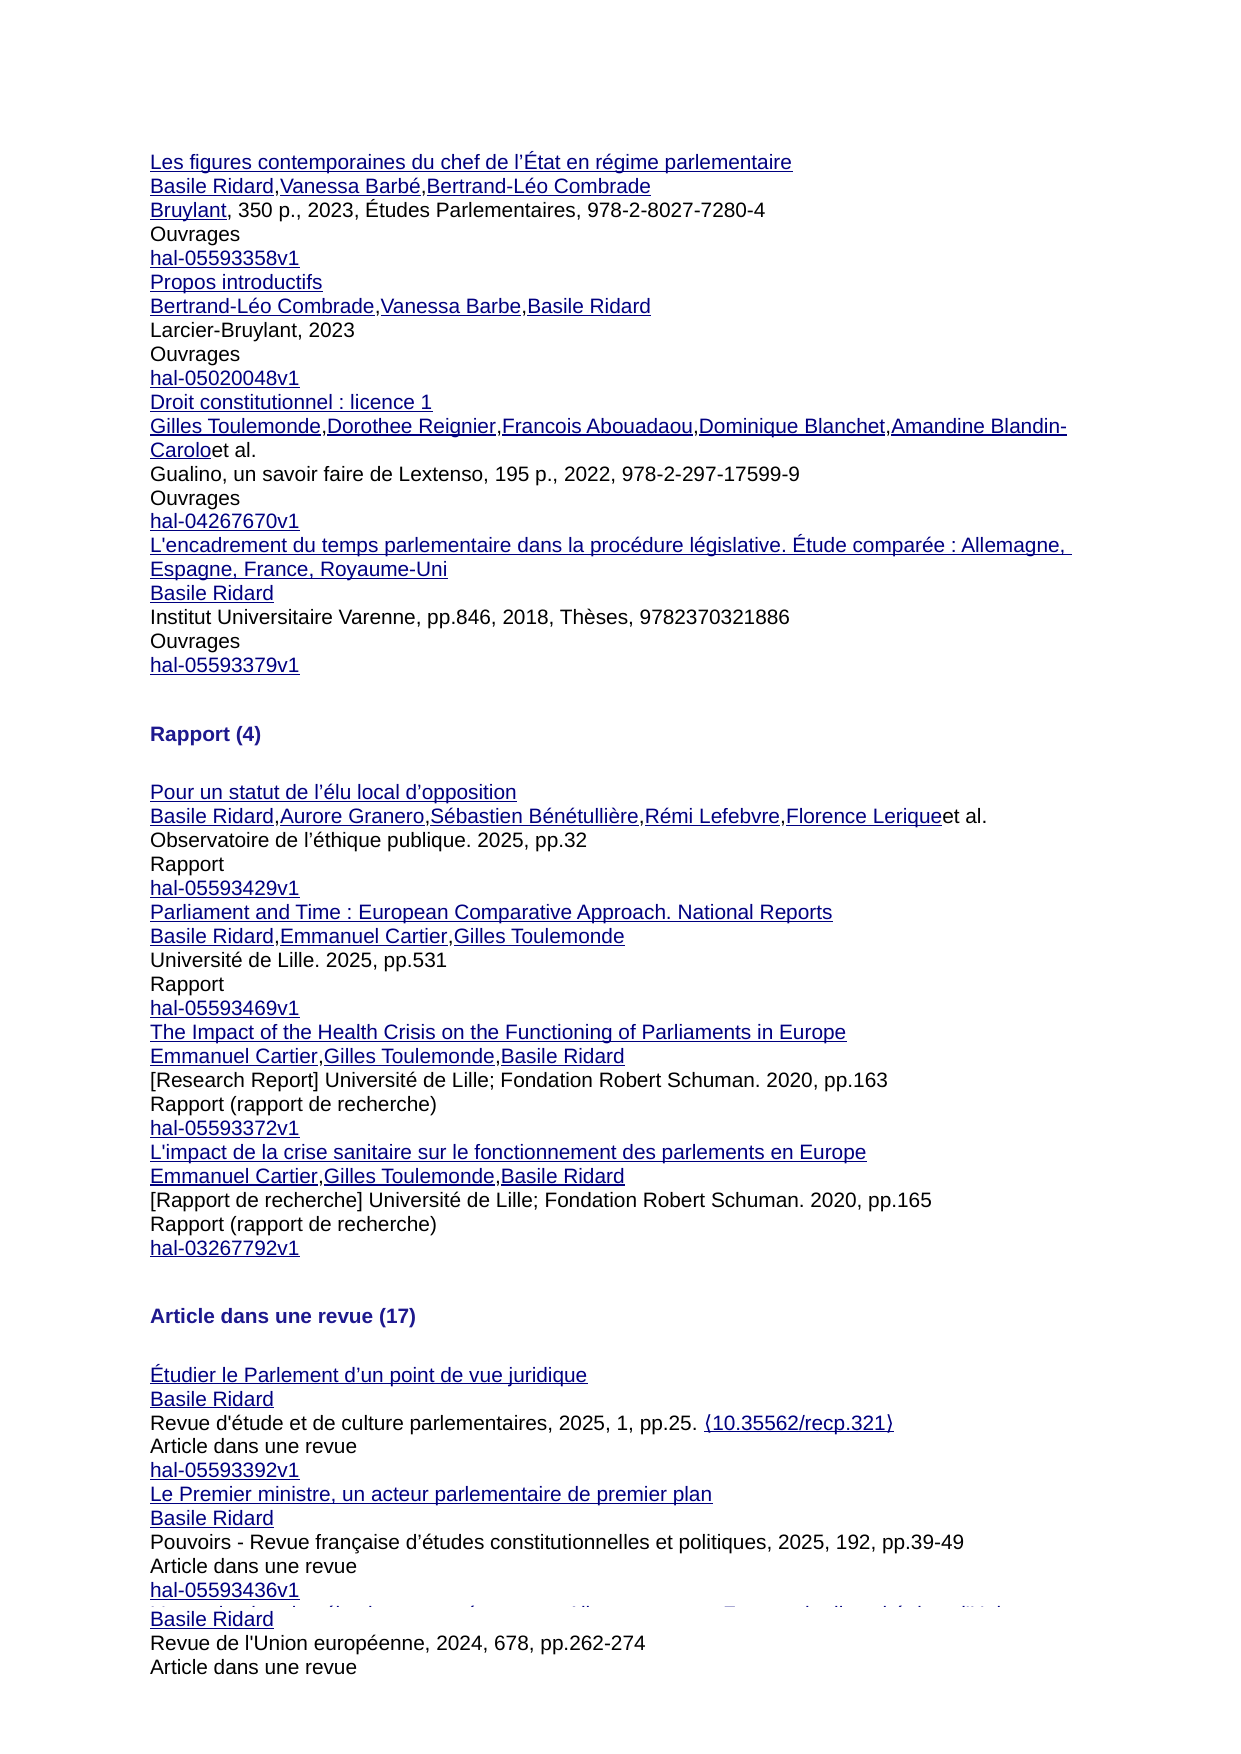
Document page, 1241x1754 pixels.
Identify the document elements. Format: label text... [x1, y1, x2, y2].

table_cell Parliament and Time : European Comparative Approach. National Reports Basile Ridard,Emmanuel Cartier,Gilles Toulemonde Université de Lille. 2025, pp.531 Rapport hal-05593469v1 [150, 900, 1090, 1020]
table_cell L'impact de la crise sanitaire sur le fonctionnement des parlements en Europe Emmanuel Cartier,Gilles Toulemonde,Basile Ridard [Rapport de recherche] Université de Lille; Fondation Robert Schuman. 2020, pp.165 Rapport (rapport de recherche) hal-03267792v1 [150, 1140, 1090, 1259]
table_header Pour un statut de l’élu local d’opposition Basile Ridard,Aurore Granero,Sébastien Bénétullière,Rémi Lefebvre,Florence Leriqueet al. Observatoire de l’éthique publique. 2025, pp.32 Rapport hal-05593429v1 [150, 780, 1090, 900]
table_cell L'organisation des élections européennes en Allemagne et en France : la diversité dans l'Union Basile Ridard Revue de l'Union européenne, 2024, 678, pp.262-274 Article dans une revue halshs-04567986v1 [150, 1602, 1090, 1679]
subtitle Article dans une revue (17) [150, 1304, 1090, 1328]
table_cell Le Premier ministre, un acteur parlementaire de premier plan Basile Ridard Pouvoirs - Revue française d’études constitutionnelles et politiques, 2025, 192, pp.39-49 Article dans une revue hal-05593436v1 [150, 1482, 1090, 1602]
table_cell The Impact of the Health Crisis on the Functioning of Parliaments in Europe Emmanuel Cartier,Gilles Toulemonde,Basile Ridard [Research Report] Université de Lille; Fondation Robert Schuman. 2020, pp.163 Rapport (rapport de recherche) hal-05593372v1 [150, 1020, 1090, 1139]
subtitle Rapport (4) [150, 722, 1090, 746]
table_cell Droit constitutionnel : licence 1 Gilles Toulemonde,Dorothee Reignier,Francois Abouadaou,Dominique Blanchet,Amandine Blandin-Caroloet al. Gualino, un savoir faire de Lextenso, 195 p., 2022, 978-2-297-17599-9 Ouvrages hal-04267670v1 [150, 390, 1090, 533]
table_header Étudier le Parlement d’un point de vue juridique Basile Ridard Revue d'étude et de culture parlementaires, 2025, 1, pp.25. ⟨10.35562/recp.321⟩ Article dans une revue hal-05593392v1 [150, 1363, 1090, 1482]
table_cell Propos introductifs Bertrand-Léo Combrade,Vanessa Barbe,Basile Ridard Larcier-Bruylant, 2023 Ouvrages hal-05020048v1 [150, 270, 1090, 389]
table_cell L'encadrement du temps parlementaire dans la procédure législative. Étude comparée : Allemagne, Espagne, France, Royaume-Uni Basile Ridard Institut Universitaire Varenne, pp.846, 2018, Thèses, 9782370321886 Ouvrages hal-05593379v1 [150, 533, 1090, 677]
table_cell Les figures contemporaines du chef de l’État en régime parlementaire Basile Ridard,Vanessa Barbé,Bertrand-Léo Combrade Bruylant, 350 p., 2023, Études Parlementaires, 978-2-8027-7280-4 Ouvrages hal-05593358v1 [150, 150, 1090, 270]
